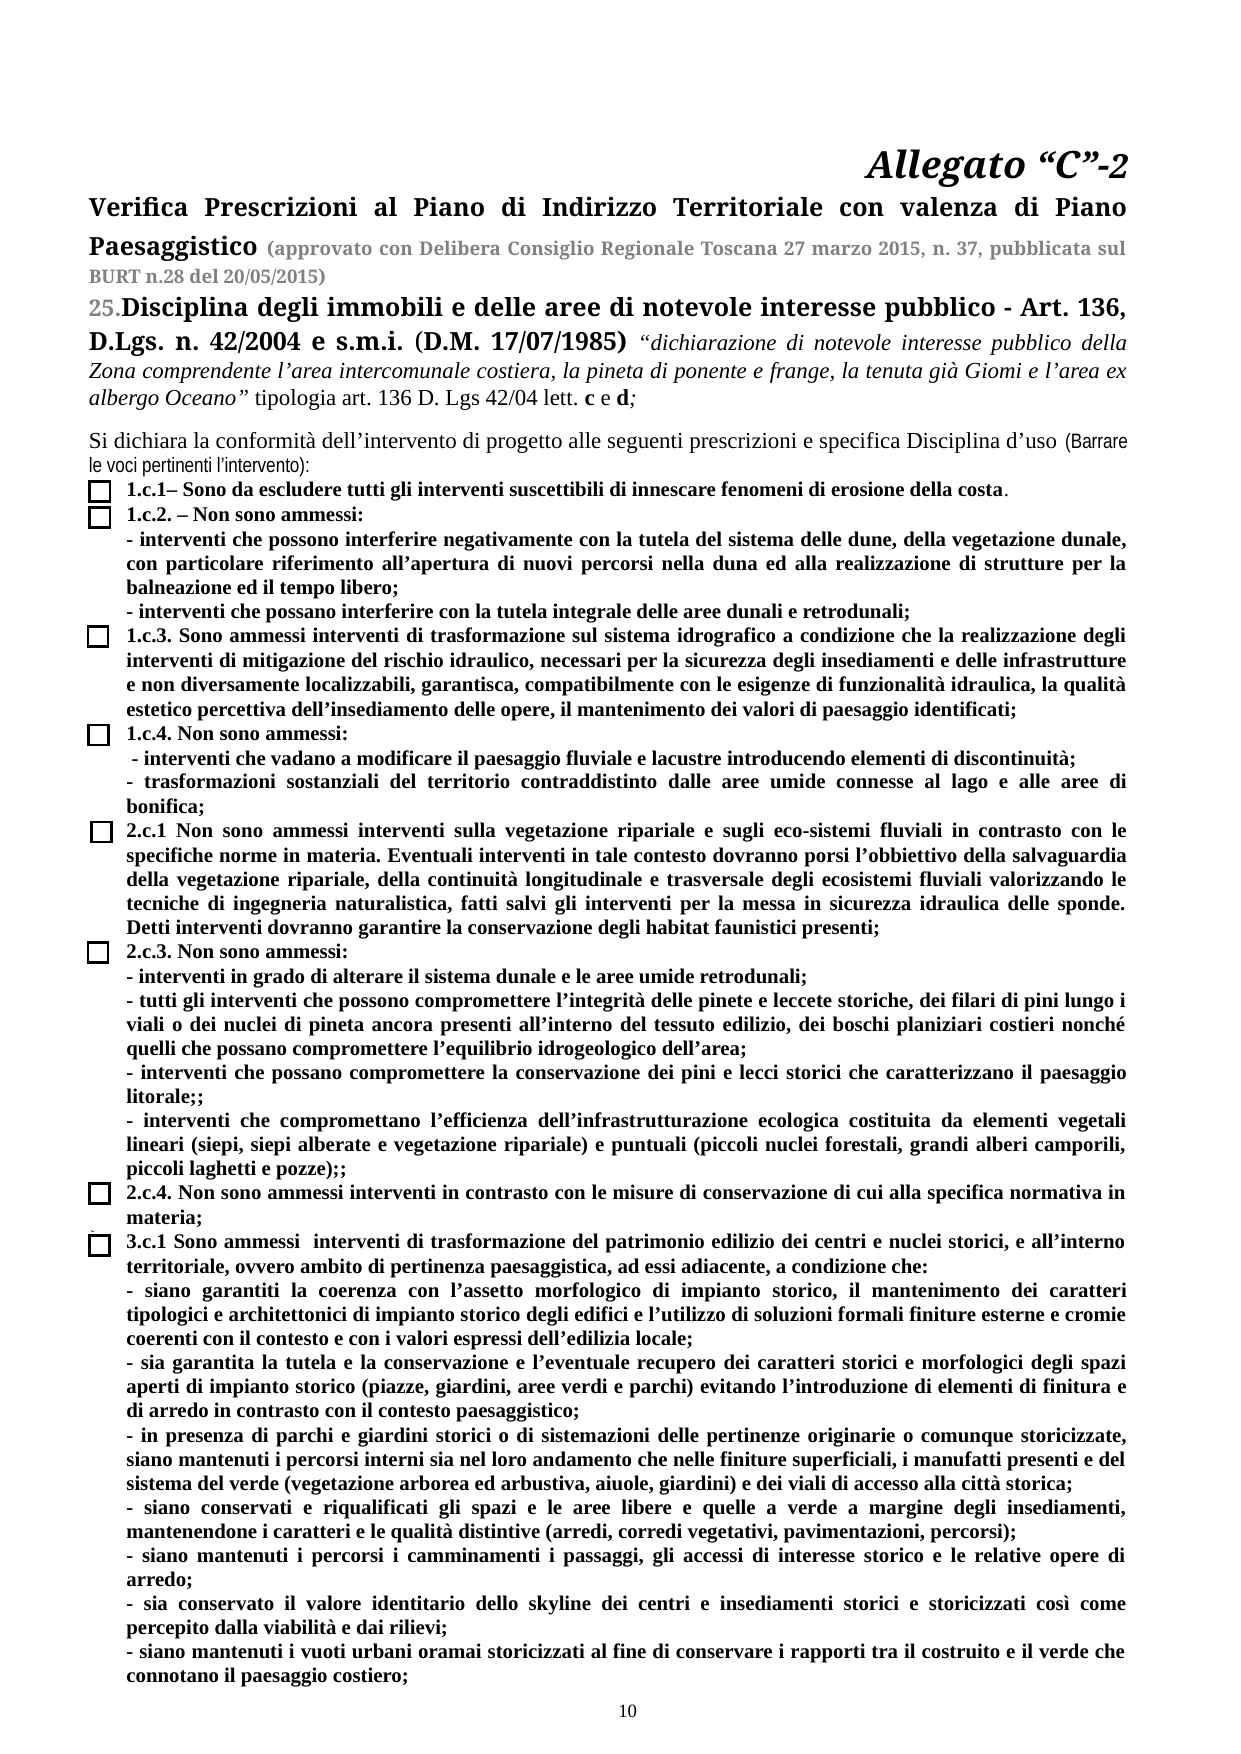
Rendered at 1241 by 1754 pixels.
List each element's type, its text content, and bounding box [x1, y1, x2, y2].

text - interventi che possono interferire negativamente con la tutela del sistema delle dune, della vegetazione dunale, con particolare riferimento all’apertura di nuovi percorsi nella duna ed alla realizzazione di strutture per la balneazione ed il tempo libero; [126, 527, 1128, 599]
text - siano conservati e riqualificati gli spazi e le aree libere e quelle a verde a margine degli insediamenti, mantenendone i caratteri e le qualità distintive (arredi, corredi vegetativi, pavimentazioni, percorsi); [126, 1495, 1128, 1543]
list 1.c.3. Sono ammessi interventi di trasformazione sul sistema idrografico a condizione che la realizzazione degli interventi di mitigazione del rischio idraulico, necessari per la sicurezza degli insediamenti e delle infrastrutture e non diversamente localizzabili, garantisca, compatibilmente con le esigenze di funzionalità idraulica, la qualità estetico percettiva dell’insediamento delle opere, il mantenimento dei valori di paesaggio identificati; [89, 623, 1128, 721]
list 1.c.2. – Non sono ammessi: [108, 502, 1128, 527]
text - interventi che compromettano l’efficienza dell’infrastrutturazione ecologica costituita da elementi vegetali lineari (siepi, siepi alberate e vegetazione ripariale) e puntuali (piccoli nuclei forestali, grandi alberi camporili, piccoli laghetti e pozze);; [126, 1108, 1128, 1180]
text Allegato “C”-2 [89, 139, 1128, 190]
list 2.c.1 Non sono ammessi interventi sulla vegetazione ripariale e sugli eco-sistemi fluviali in contrasto con le specifiche norme in materia. Eventuali interventi in tale contesto dovranno porsi l’obbiettivo della salvaguardia della vegetazione ripariale, della continuità longitudinale e trasversale degli ecosistemi fluviali valorizzando le tecniche di ingegneria naturalistica, fatti salvi gli interventi per la messa in sicurezza idraulica delle sponde. Detti interventi dovranno garantire la conservazione degli habitat faunistici presenti; [89, 818, 1128, 939]
text - interventi che possano interferire con la tutela integrale delle aree dunali e retrodunali; [126, 599, 1128, 623]
list 2.c.3. Non sono ammessi: [89, 939, 1128, 964]
text - interventi che possano compromettere la conservazione dei pini e lecci storici che caratterizzano il paesaggio litorale;; [126, 1060, 1128, 1108]
text - sia garantita la tutela e la conservazione e l’eventuale recupero dei caratteri storici e morfologici degli spazi aperti di impianto storico (piazze, giardini, aree verdi e parchi) evitando l’introduzione di elementi di finitura e di arredo in contrasto con il contesto paesaggistico; [126, 1350, 1128, 1422]
text - sia conservato il valore identitario dello skyline dei centri e insediamenti storici e storicizzati così come percepito dalla viabilità e dai rilievi; [126, 1591, 1128, 1639]
text - trasformazioni sostanziali del territorio contraddistinto dalle aree umide connesse al lago e alle aree di bonifica; [126, 769, 1128, 818]
list 1.c.4. Non sono ammessi: [89, 721, 1128, 745]
text Si dichiara la conformità dell’intervento di progetto alle seguenti prescrizioni e specifica Disciplina d’uso (Barrare le voci pertinenti l’intervento): [89, 427, 1128, 477]
text - interventi in grado di alterare il sistema dunale e le aree umide retrodunali; [126, 964, 1128, 988]
list 3.c.1 Sono ammessi interventi di trasformazione del patrimonio edilizio dei centri e nuclei storici, e all’interno territoriale, ovvero ambito di pertinenza paesaggistica, ad essi adiacente, a condizione che: [89, 1229, 1128, 1278]
text Verifica Prescrizioni al Piano di Indirizzo Territoriale con valenza di Piano Paesaggistico (approvato con Delibera Consiglio Regionale Toscana 27 marzo 2015, n. 37, pubblicata sul BURT n.28 del 20/05/2015) [89, 190, 1128, 289]
text - siano garantiti la coerenza con l’assetto morfologico di impianto storico, il mantenimento dei caratteri tipologici e architettonici di impianto storico degli edifici e l’utilizzo di soluzioni formali finiture esterne e cromie coerenti con il contesto e con i valori espressi dell’edilizia locale; [126, 1278, 1128, 1350]
text - siano mantenuti i vuoti urbani oramai storicizzati al fine di conservare i rapporti tra il costruito e il verde che connotano il paesaggio costiero; [126, 1639, 1128, 1687]
text - siano mantenuti i percorsi i camminamenti i passaggi, gli accessi di interesse storico e le relative opere di arredo; [126, 1543, 1128, 1591]
list 2.c.4. Non sono ammessi interventi in contrasto con le misure di conservazione di cui alla specifica normativa in materia; [89, 1180, 1128, 1229]
text - interventi che vadano a modificare il paesaggio fluviale e lacustre introducendo elementi di discontinuità; [126, 745, 1128, 769]
list 1.c.1– Sono da escludere tutti gli interventi suscettibili di innescare fenomeni di erosione della costa. [89, 477, 1128, 502]
text - in presenza di parchi e giardini storici o di sistemazioni delle pertinenze originarie o comunque storicizzate, siano mantenuti i percorsi interni sia nel loro andamento che nelle finiture superficiali, i manufatti presenti e del sistema del verde (vegetazione arborea ed arbustiva, aiuole, giardini) e dei viali di accesso alla città storica; [126, 1422, 1128, 1495]
text 25.Disciplina degli immobili e delle aree di notevole interesse pubblico - Art. 136, D.Lgs. n. 42/2004 e s.m.i. (D.M. 17/07/1985) “dichiarazione di notevole interesse pubblico della Zona comprendente l’area intercomunale costiera, la pineta di ponente e frange, la tenuta già Giomi e l’area ex albergo Oceano” tipologia art. 136 D. Lgs 42/04 lett. c e d; [89, 289, 1128, 410]
text - tutti gli interventi che possono compromettere l’integrità delle pinete e leccete storiche, dei filari di pini lungo i viali o dei nuclei di pineta ancora presenti all’interno del tessuto edilizio, dei boschi planiziari costieri nonché quelli che possano compromettere l’equilibrio idrogeologico dell’area; [126, 988, 1128, 1060]
